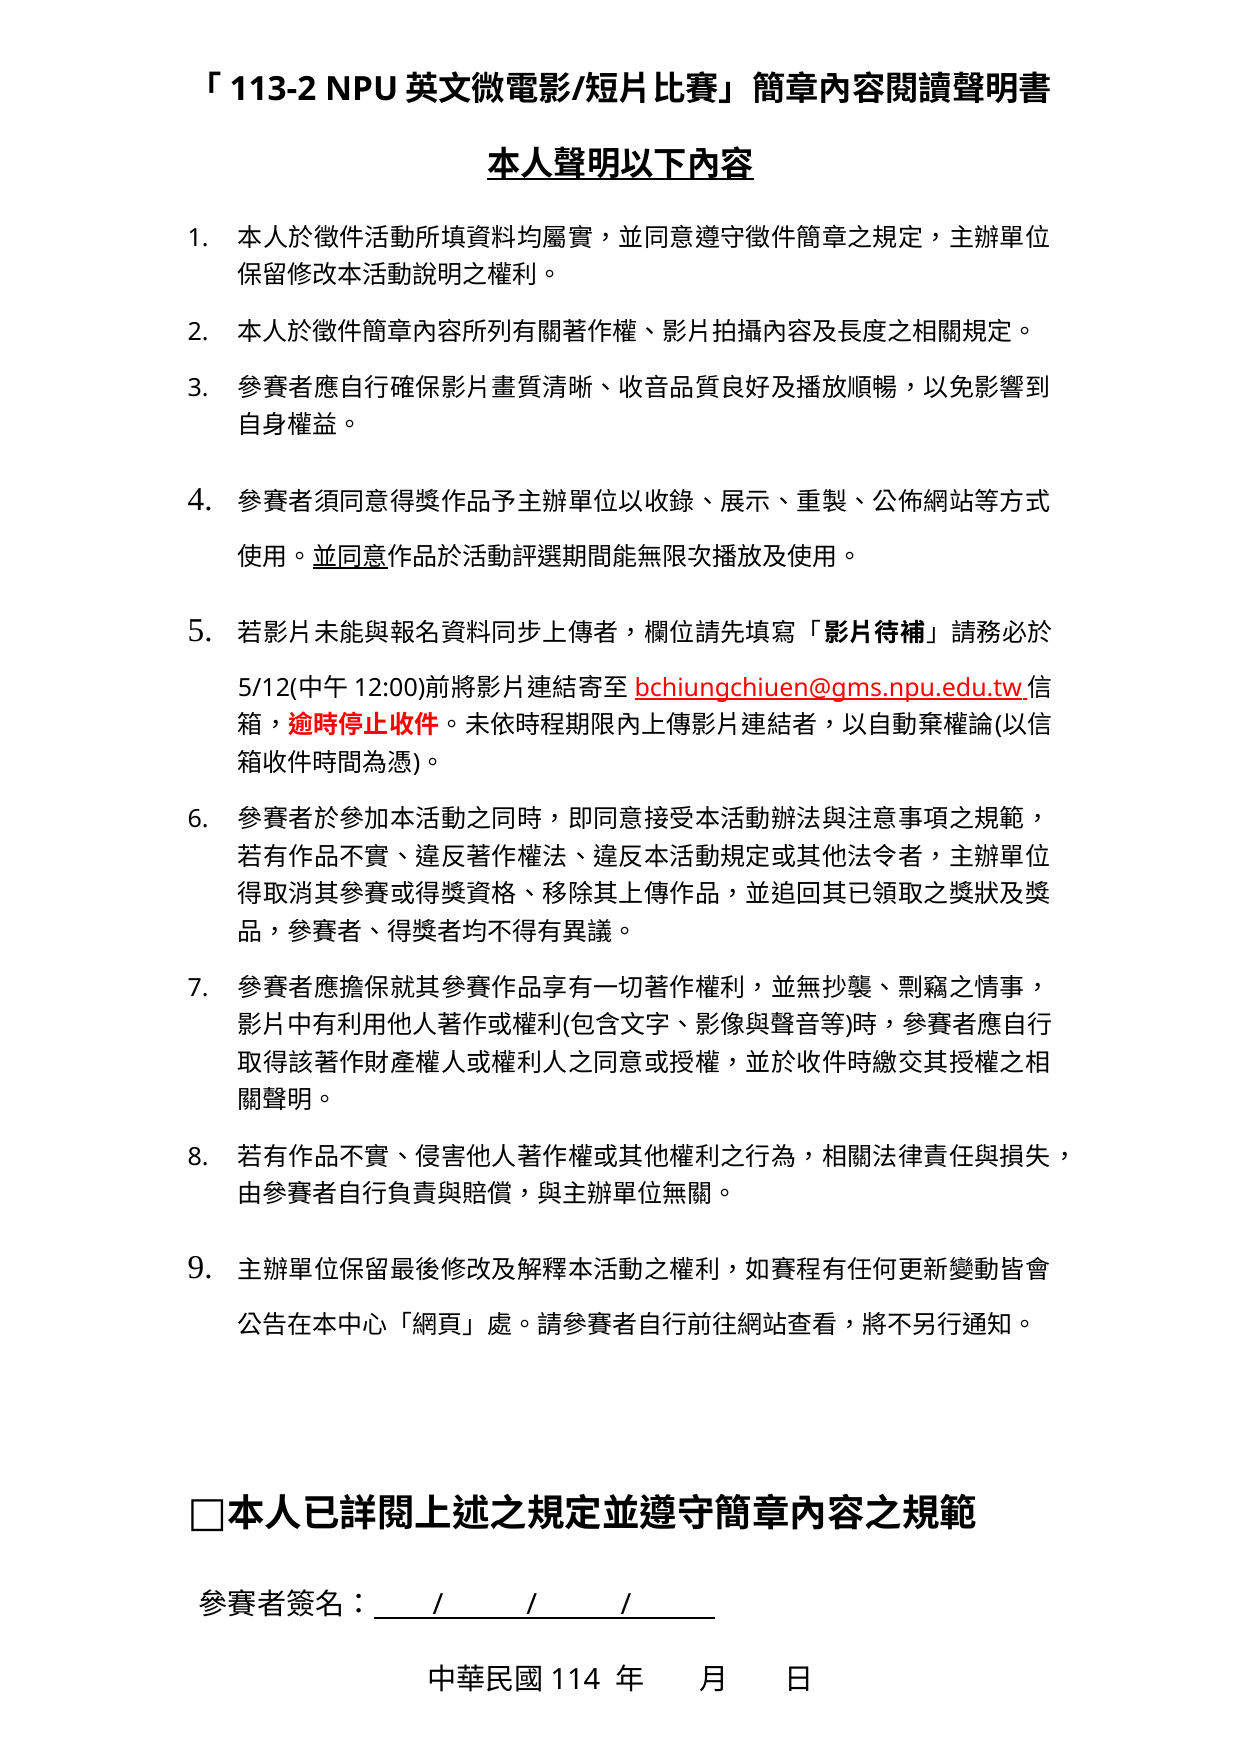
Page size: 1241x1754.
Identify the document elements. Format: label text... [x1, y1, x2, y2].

list 若有作品不實、侵害他人著作權或其他權利之行為，相關法律責任與損失，由參賽者自行負責與賠償，與主辦單位無關。 [187, 1136, 1053, 1211]
list 參賽者應自行確保影片畫質清晰、收音品質良好及播放順暢，以免影響到自身權益。 [187, 367, 1053, 442]
list 參賽者須同意得獎作品予主辦單位以收錄、展示、重製、公佈網站等方式使用。並同意作品於活動評選期間能無限次播放及使用。 [187, 461, 1053, 573]
list 主辦單位保留最後修改及解釋本活動之權利，如賽程有任何更新變動皆會公告在本中心「網頁」處。請參賽者自行前往網站查看，將不另行通知。 [187, 1229, 1053, 1342]
list 本人於徵件活動所填資料均屬實，並同意遵守徵件簡章之規定，主辦單位保留修改本活動說明之權利。 [187, 217, 1053, 292]
text 「 113-2 NPU英文微電影/短片比賽」簡章內容閱讀聲明書 [187, 48, 1053, 123]
text 本人聲明以下內容 [187, 123, 1053, 198]
list 本人於徵件簡章內容所列有關著作權、影片拍攝內容及長度之相關規定。 [187, 311, 1053, 348]
list 參賽者應擔保就其參賽作品享有一切著作權利，並無抄襲、剽竊之情事，影片中有利用他人著作或權利(包含文字、影像與聲音等)時，參賽者應自行取得該著作財產權人或權利人之同意或授權，並於收件時繳交其授權之相關聲明。 [187, 967, 1053, 1117]
list 參賽者於參加本活動之同時，即同意接受本活動辦法與注意事項之規範，若有作品不實、違反著作權法、違反本活動規定或其他法令者，主辦單位得取消其參賽或得獎資格、移除其上傳作品，並追回其已領取之獎狀及獎品，參賽者、得獎者均不得有異議。 [187, 798, 1053, 948]
list 若影片未能與報名資料同步上傳者，欄位請先填寫「影片待補」請務必於5/12(中午12:00)前將影片連結寄至bchiungchiuen@gms.npu.edu.tw信箱，逾時停止收件。未依時程期限內上傳影片連結者，以自動棄權論(以信箱收件時間為憑)。 [187, 592, 1053, 779]
text □本人已詳閱上述之規定並遵守簡章內容之規範 [187, 1473, 1053, 1548]
text 中華民國 114 年 月 日 [187, 1639, 1053, 1714]
text 參賽者簽名： / / / [198, 1564, 1042, 1639]
